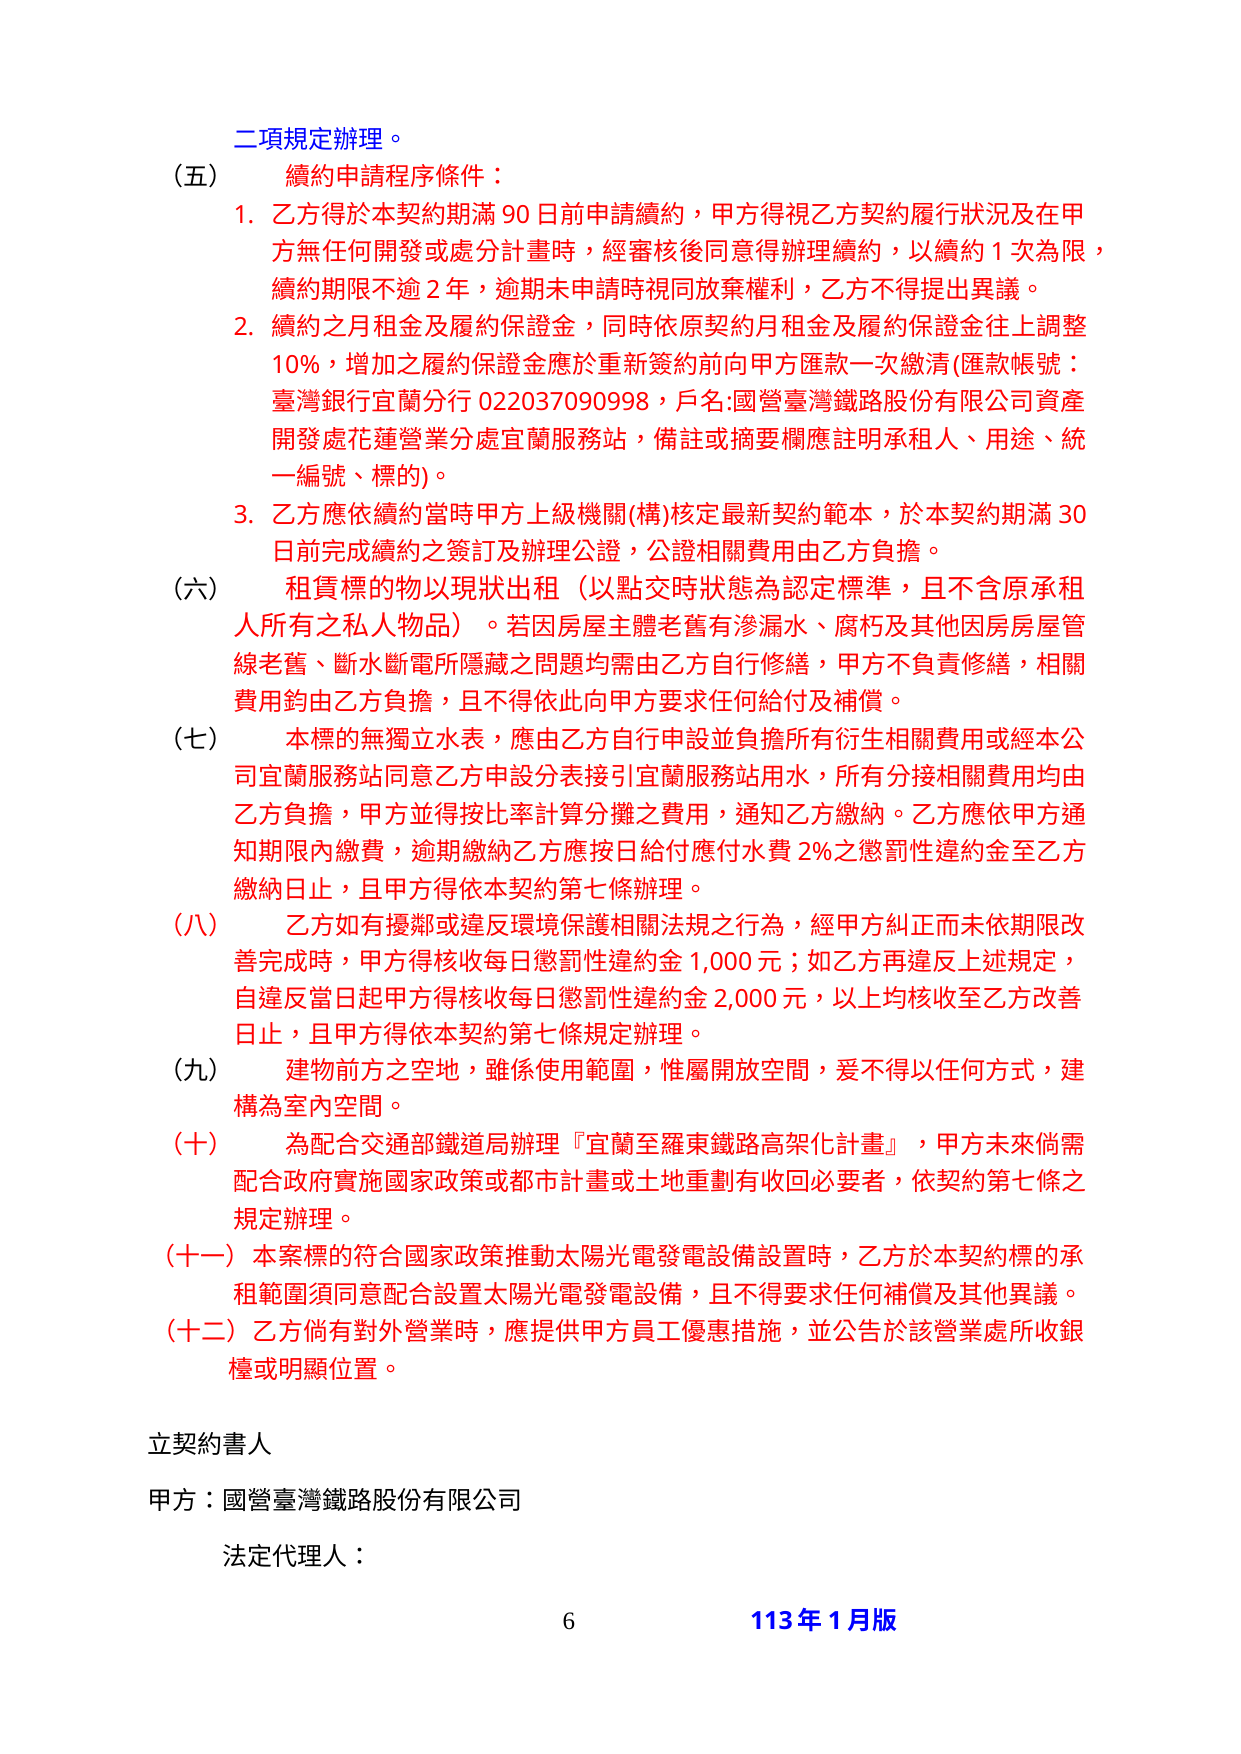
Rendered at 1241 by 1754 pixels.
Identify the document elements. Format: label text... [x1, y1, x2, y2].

list 建物前方之空地，雖係使用範圍，惟屬開放空間，爰不得以任何方式，建構為室內空間。 [158, 1051, 1092, 1123]
list 本案標的符合國家政策推動太陽光電發電設備設置時，乙方於本契約標的承租範圍須同意配合設置太陽光電發電設備，且不得要求任何補償及其他異議。 [151, 1236, 1087, 1311]
list 乙方倘有對外營業時，應提供甲方員工優惠措施，並公告於該營業處所收銀檯或明顯位置。 [151, 1311, 1087, 1386]
list 本標的無獨立水表，應由乙方自行申設並負擔所有衍生相關費用或經本公司宜蘭服務站同意乙方申設分表接引宜蘭服務站用水，所有分接相關費用均由乙方負擔，甲方並得按比率計算分攤之費用，通知乙方繳納。乙方應依甲方通知期限內繳費，逾期繳納乙方應按日給付應付水費2%之懲罰性違約金至乙方繳納日止，且甲方得依本契約第七條辦理。 [158, 718, 1087, 906]
list 租賃標的物以現狀出租（以點交時狀態為認定標準，且不含原承租人所有之私人物品）。若因房屋主體老舊有滲漏水、腐朽及其他因房房屋管線老舊、斷水斷電所隱藏之問題均需由乙方自行修繕，甲方不負責修繕，相關費用鈞由乙方負擔，且不得依此向甲方要求任何給付及補償。 [158, 568, 1087, 718]
text 法定代理人： [223, 1536, 1092, 1573]
list 乙方應依續約當時甲方上級機關(構)核定最新契約範本，於本契約期滿30日前完成續約之簽訂及辦理公證，公證相關費用由乙方負擔。 [233, 493, 1087, 568]
text 立契約書人 [148, 1423, 1092, 1461]
list 為配合交通部鐵道局辦理『宜蘭至羅東鐵路高架化計畫』，甲方未來倘需配合政府實施國家政策或都市計畫或土地重劃有收回必要者，依契約第七條之規定辦理。 [158, 1123, 1087, 1236]
list 續約申請程序條件： [158, 156, 1087, 193]
list 二項規定辦理。 [158, 118, 1087, 156]
text 甲方：國營臺灣鐵路股份有限公司 [148, 1479, 1092, 1517]
list 乙方如有擾鄰或違反環境保護相關法規之行為，經甲方糾正而未依期限改善完成時，甲方得核收每日懲罰性違約金1,000元；如乙方再違反上述規定，自違反當日起甲方得核收每日懲罰性違約金2,000元，以上均核收至乙方改善日止，且甲方得依本契約第七條規定辦理。 [158, 906, 1092, 1051]
list 乙方得於本契約期滿90日前申請續約，甲方得視乙方契約履行狀況及在甲方無任何開發或處分計畫時，經審核後同意得辦理續約，以續約1次為限，續約期限不逾2年，逾期未申請時視同放棄權利，乙方不得提出異議。 [233, 193, 1087, 306]
list 續約之月租金及履約保證金，同時依原契約月租金及履約保證金往上調整10%，增加之履約保證金應於重新簽約前向甲方匯款一次繳清(匯款帳號：臺灣銀行宜蘭分行022037090998，戶名:國營臺灣鐵路股份有限公司資產開發處花蓮營業分處宜蘭服務站，備註或摘要欄應註明承租人、用途、統一編號、標的)。 [233, 306, 1087, 493]
